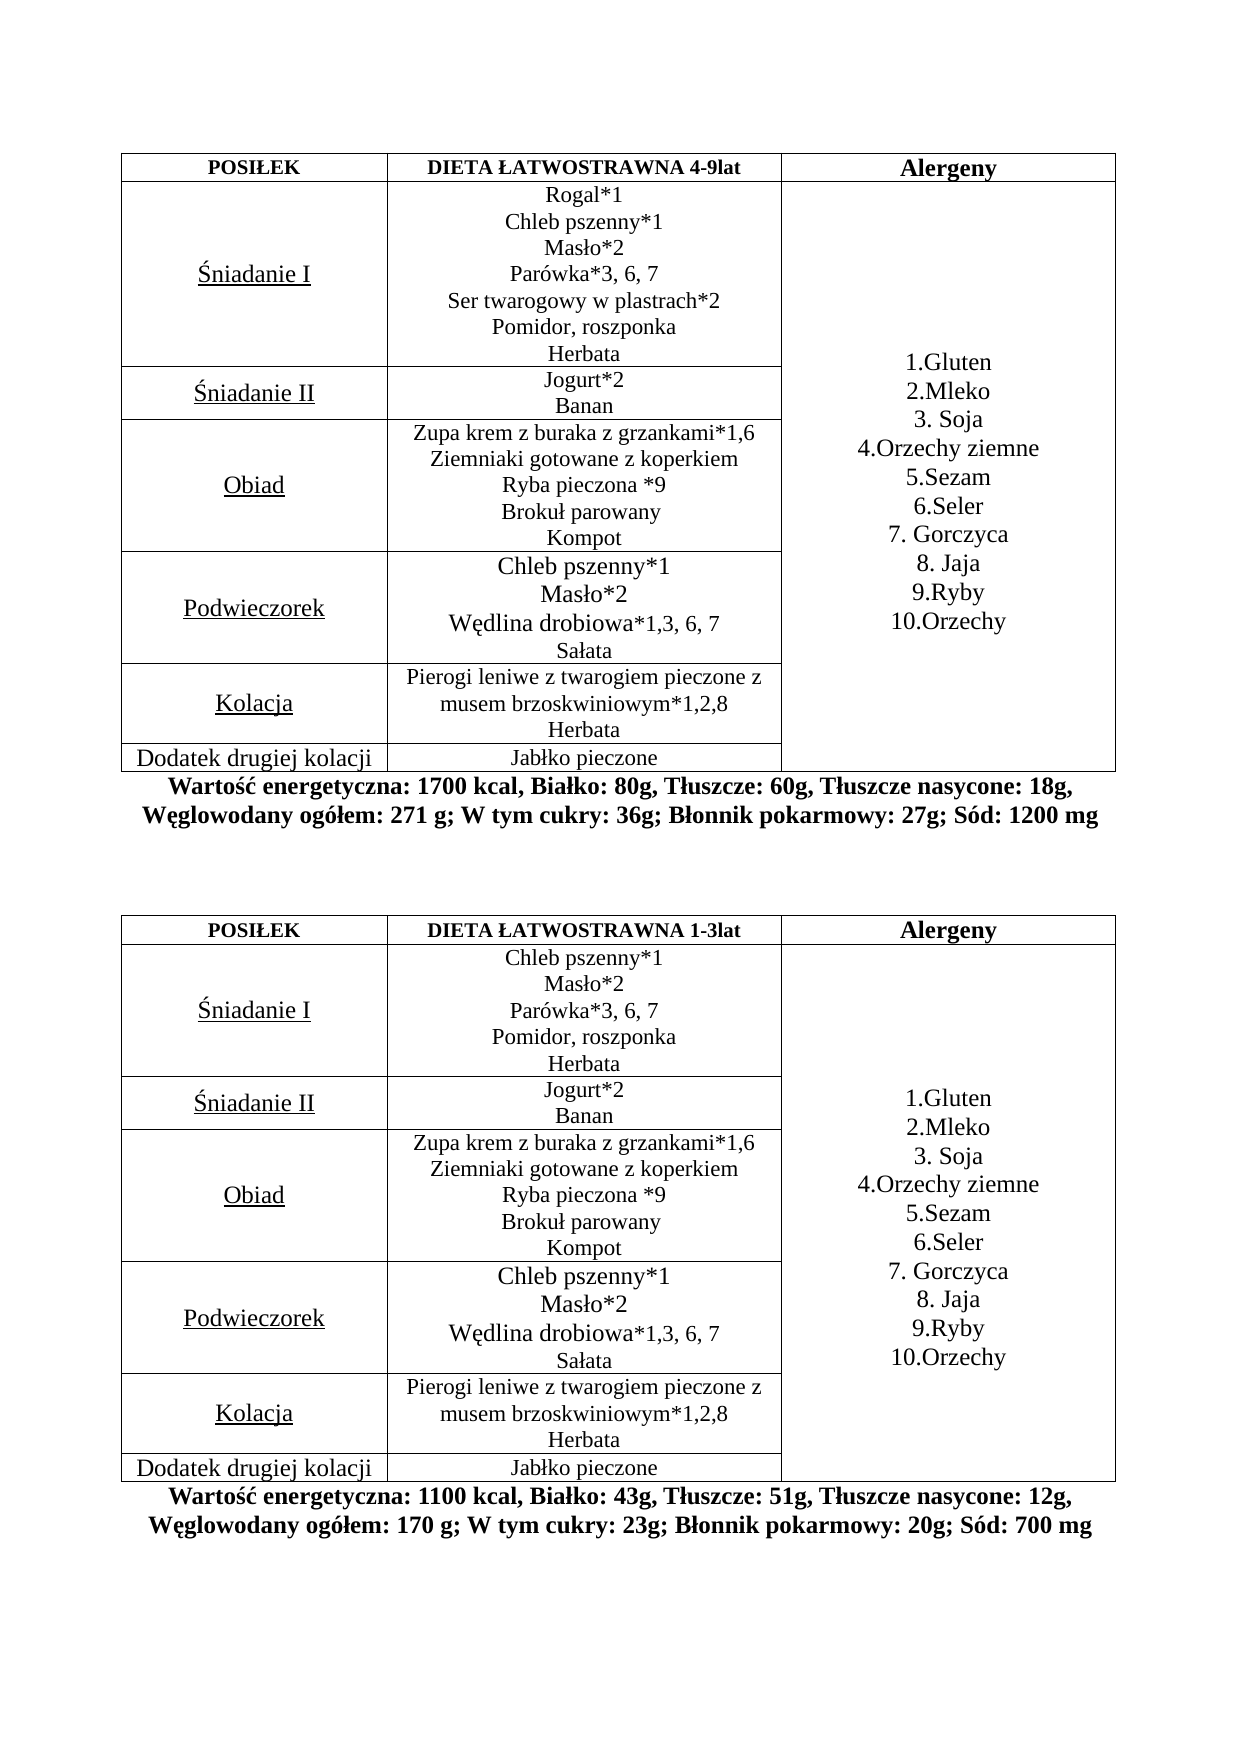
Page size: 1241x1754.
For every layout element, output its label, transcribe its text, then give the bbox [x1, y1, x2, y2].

table_cell Jabłko pieczone [388, 744, 781, 771]
table_header DIETA ŁATWOSTRAWNA 4-9lat [388, 154, 781, 181]
table_cell 1.Gluten 2.Mleko 3. Soja 4.Orzechy ziemne 5.Sezam 6.Seler 7. Gorczyca 8. Jaja 9.Ryby 10.Orzechy [782, 945, 1115, 1481]
table_cell Dodatek drugiej kolacji [122, 1454, 387, 1481]
table_cell Pierogi leniwe z twarogiem pieczone z musem brzoskwiniowym*1,2,8 Herbata [388, 664, 781, 742]
table_cell Jogurt*2 Banan [388, 1077, 781, 1129]
table_cell Zupa krem z buraka z grzankami*1,6 Ziemniaki gotowane z koperkiem Ryba pieczona *9 Brokuł parowany Kompot [388, 1130, 781, 1261]
table_cell Kolacja [122, 1374, 387, 1452]
table_header POSIŁEK [122, 154, 387, 181]
table_header POSIŁEK [122, 916, 387, 944]
table_cell Śniadanie II [122, 1077, 387, 1129]
table_cell Kolacja [122, 664, 387, 742]
table_cell Podwieczorek [122, 552, 387, 663]
text Wartość energetyczna: 1100 kcal, Białko: 43g, Tłuszcze: 51g, Tłuszcze nasycone: 12g, Węglowodany ogółem: 170 g; W tym cukry: 23g; Błonnik pokarmowy: 20g; Sód: 700 mg [118, 1481, 1122, 1539]
table_cell Zupa krem z buraka z grzankami*1,6 Ziemniaki gotowane z koperkiem Ryba pieczona *9 Brokuł parowany Kompot [388, 420, 781, 551]
table_cell Śniadanie I [122, 182, 387, 366]
table_cell Podwieczorek [122, 1262, 387, 1373]
table_cell Obiad [122, 420, 387, 551]
table_cell Pierogi leniwe z twarogiem pieczone z musem brzoskwiniowym*1,2,8 Herbata [388, 1374, 781, 1452]
table_cell Obiad [122, 1130, 387, 1261]
table_cell Jabłko pieczone [388, 1454, 781, 1481]
table_cell Śniadanie II [122, 367, 387, 419]
table_cell Dodatek drugiej kolacji [122, 744, 387, 771]
table_cell Chleb pszenny*1 Masło*2 Wędlina drobiowa*1,3, 6, 7 Sałata [388, 1262, 781, 1373]
table_cell Jogurt*2 Banan [388, 367, 781, 419]
table_cell 1.Gluten 2.Mleko 3. Soja 4.Orzechy ziemne 5.Sezam 6.Seler 7. Gorczyca 8. Jaja 9.Ryby 10.Orzechy [782, 182, 1115, 771]
table_header Alergeny [782, 916, 1115, 944]
table_cell Rogal*1 Chleb pszenny*1 Masło*2 Parówka*3, 6, 7 Ser twarogowy w plastrach*2 Pomidor, roszponka Herbata [388, 182, 781, 366]
table_header Alergeny [782, 154, 1115, 181]
text Wartość energetyczna: 1700 kcal, Białko: 80g, Tłuszcze: 60g, Tłuszcze nasycone: 18g, Węglowodany ogółem: 271 g; W tym cukry: 36g; Błonnik pokarmowy: 27g; Sód: 1200 mg [118, 771, 1122, 829]
table_cell Chleb pszenny*1 Masło*2 Parówka*3, 6, 7 Pomidor, roszponka Herbata [388, 945, 781, 1076]
table_header DIETA ŁATWOSTRAWNA 1-3lat [388, 916, 781, 944]
table_cell Chleb pszenny*1 Masło*2 Wędlina drobiowa*1,3, 6, 7 Sałata [388, 552, 781, 663]
table_cell Śniadanie I [122, 945, 387, 1076]
